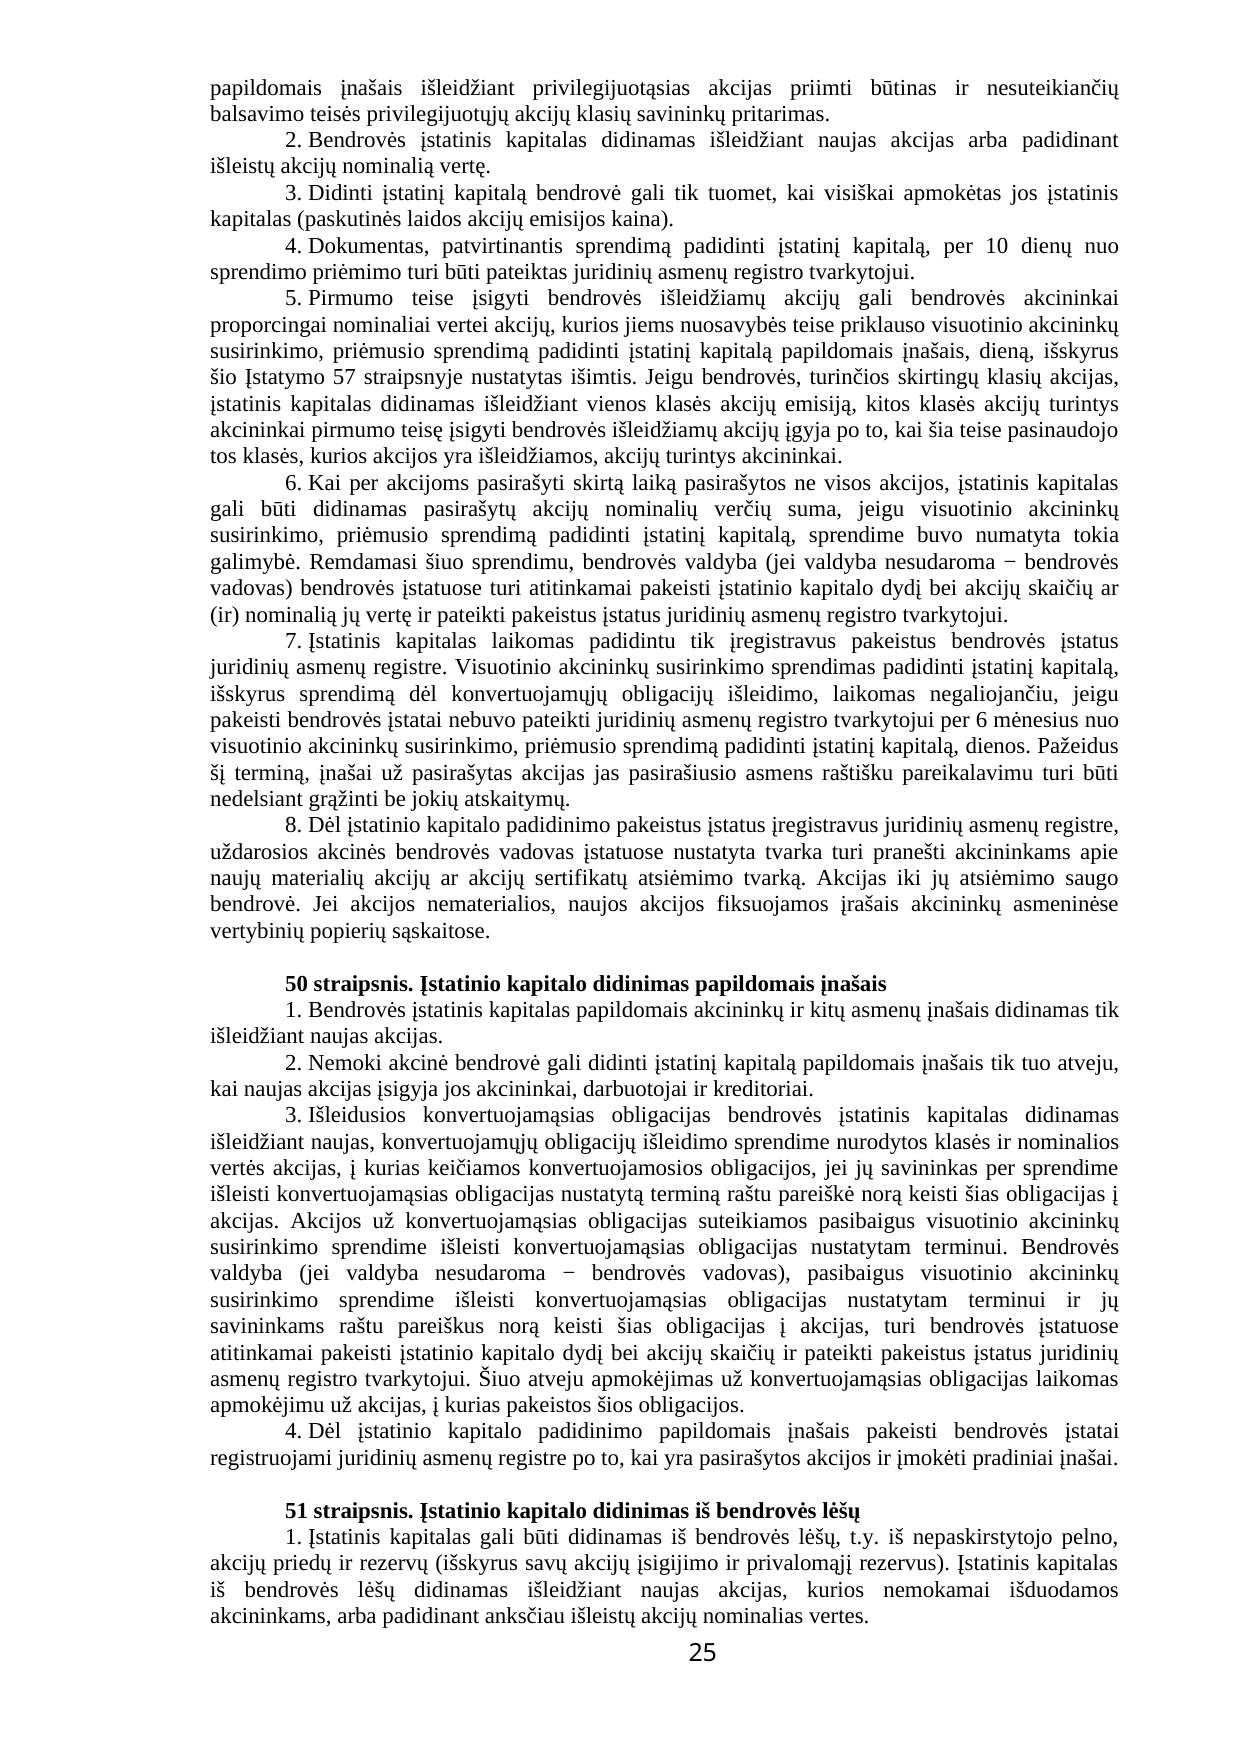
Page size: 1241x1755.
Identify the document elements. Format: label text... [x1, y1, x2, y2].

text 51 straipsnis. Įstatinio kapitalo didinimas iš bendrovės lėšų [210, 1497, 1120, 1523]
text 6. Kai per akcijoms pasirašyti skirtą laiką pasirašytos ne visos akcijos, įstatinis kapitalas gali būti didinamas pasirašytų akcijų nominalių verčių suma, jeigu visuotinio akcininkų susirinkimo, priėmusio sprendimą padidinti įstatinį kapitalą, sprendime buvo numatyta tokia galimybė. Remdamasi šiuo sprendimu, bendrovės valdyba (jei valdyba nesudaroma − bendrovės vadovas) bendrovės įstatuose turi atitinkamai pakeisti įstatinio kapitalo dydį bei akcijų skaičių ar (ir) nominalią jų vertę ir pateikti pakeistus įstatus juridinių asmenų registro tvarkytojui. [210, 469, 1120, 627]
text 3. Išleidusios konvertuojamąsias obligacijas bendrovės įstatinis kapitalas didinamas išleidžiant naujas, konvertuojamųjų obligacijų išleidimo sprendime nurodytos klasės ir nominalios vertės akcijas, į kurias keičiamos konvertuojamosios obligacijos, jei jų savininkas per sprendime išleisti konvertuojamąsias obligacijas nustatytą terminą raštu pareiškė norą keisti šias obligacijas į akcijas. Akcijos už konvertuojamąsias obligacijas suteikiamos pasibaigus visuotinio akcininkų susirinkimo sprendime išleisti konvertuojamąsias obligacijas nustatytam terminui. Bendrovės valdyba (jei valdyba nesudaroma − bendrovės vadovas), pasibaigus visuotinio akcininkų susirinkimo sprendime išleisti konvertuojamąsias obligacijas nustatytam terminui ir jų savininkams raštu pareiškus norą keisti šias obligacijas į akcijas, turi bendrovės įstatuose atitinkamai pakeisti įstatinio kapitalo dydį bei akcijų skaičių ir pateikti pakeistus įstatus juridinių asmenų registro tvarkytojui. Šiuo atveju apmokėjimas už konvertuojamąsias obligacijas laikomas apmokėjimu už akcijas, į kurias pakeistos šios obligacijos. [210, 1101, 1120, 1418]
text papildomais įnašais išleidžiant privilegijuotąsias akcijas priimti būtinas ir nesuteikiančių balsavimo teisės privilegijuotųjų akcijų klasių savininkų pritarimas. [210, 73, 1120, 126]
text 50 straipsnis. Įstatinio kapitalo didinimas papildomais įnašais [210, 969, 1120, 996]
text 2. Bendrovės įstatinis kapitalas didinamas išleidžiant naujas akcijas arba padidinant išleistų akcijų nominalią vertę. [210, 126, 1120, 179]
text 5. Pirmumo teise įsigyti bendrovės išleidžiamų akcijų gali bendrovės akcininkai proporcingai nominaliai vertei akcijų, kurios jiems nuosavybės teise priklauso visuotinio akcininkų susirinkimo, priėmusio sprendimą padidinti įstatinį kapitalą papildomais įnašais, dieną, išskyrus šio Įstatymo 57 straipsnyje nustatytas išimtis. Jeigu bendrovės, turinčios skirtingų klasių akcijas, įstatinis kapitalas didinamas išleidžiant vienos klasės akcijų emisiją, kitos klasės akcijų turintys akcininkai pirmumo teisę įsigyti bendrovės išleidžiamų akcijų įgyja po to, kai šia teise pasinaudojo tos klasės, kurios akcijos yra išleidžiamos, akcijų turintys akcininkai. [210, 284, 1120, 469]
text 1. Įstatinis kapitalas gali būti didinamas iš bendrovės lėšų, t.y. iš nepaskirstytojo pelno, akcijų priedų ir rezervų (išskyrus savų akcijų įsigijimo ir privalomąjį rezervus). Įstatinis kapitalas iš bendrovės lėšų didinamas išleidžiant naujas akcijas, kurios nemokamai išduodamos akcininkams, arba padidinant anksčiau išleistų akcijų nominalias vertes. [210, 1523, 1120, 1628]
text 4. Dėl įstatinio kapitalo padidinimo papildomais įnašais pakeisti bendrovės įstatai registruojami juridinių asmenų registre po to, kai yra pasirašytos akcijos ir įmokėti pradiniai įnašai. [210, 1418, 1120, 1470]
text 8. Dėl įstatinio kapitalo padidinimo pakeistus įstatus įregistravus juridinių asmenų registre, uždarosios akcinės bendrovės vadovas įstatuose nustatyta tvarka turi pranešti akcininkams apie naujų materialių akcijų ar akcijų sertifikatų atsiėmimo tvarką. Akcijas iki jų atsiėmimo saugo bendrovė. Jei akcijos nematerialios, naujos akcijos fiksuojamos įrašais akcininkų asmeninėse vertybinių popierių sąskaitose. [210, 811, 1120, 943]
text 7. Įstatinis kapitalas laikomas padidintu tik įregistravus pakeistus bendrovės įstatus juridinių asmenų registre. Visuotinio akcininkų susirinkimo sprendimas padidinti įstatinį kapitalą, išskyrus sprendimą dėl konvertuojamųjų obligacijų išleidimo, laikomas negaliojančiu, jeigu pakeisti bendrovės įstatai nebuvo pateikti juridinių asmenų registro tvarkytojui per 6 mėnesius nuo visuotinio akcininkų susirinkimo, priėmusio sprendimą padidinti įstatinį kapitalą, dienos. Pažeidus šį terminą, įnašai už pasirašytas akcijas jas pasirašiusio asmens raštišku pareikalavimu turi būti nedelsiant grąžinti be jokių atskaitymų. [210, 627, 1120, 811]
text 2. Nemoki akcinė bendrovė gali didinti įstatinį kapitalą papildomais įnašais tik tuo atveju, kai naujas akcijas įsigyja jos akcininkai, darbuotojai ir kreditoriai. [210, 1049, 1120, 1101]
text 1. Bendrovės įstatinis kapitalas papildomais akcininkų ir kitų asmenų įnašais didinamas tik išleidžiant naujas akcijas. [210, 996, 1120, 1049]
text 4. Dokumentas, patvirtinantis sprendimą padidinti įstatinį kapitalą, per 10 dienų nuo sprendimo priėmimo turi būti pateiktas juridinių asmenų registro tvarkytojui. [210, 232, 1120, 284]
text 3. Didinti įstatinį kapitalą bendrovė gali tik tuomet, kai visiškai apmokėtas jos įstatinis kapitalas (paskutinės laidos akcijų emisijos kaina). [210, 179, 1120, 232]
